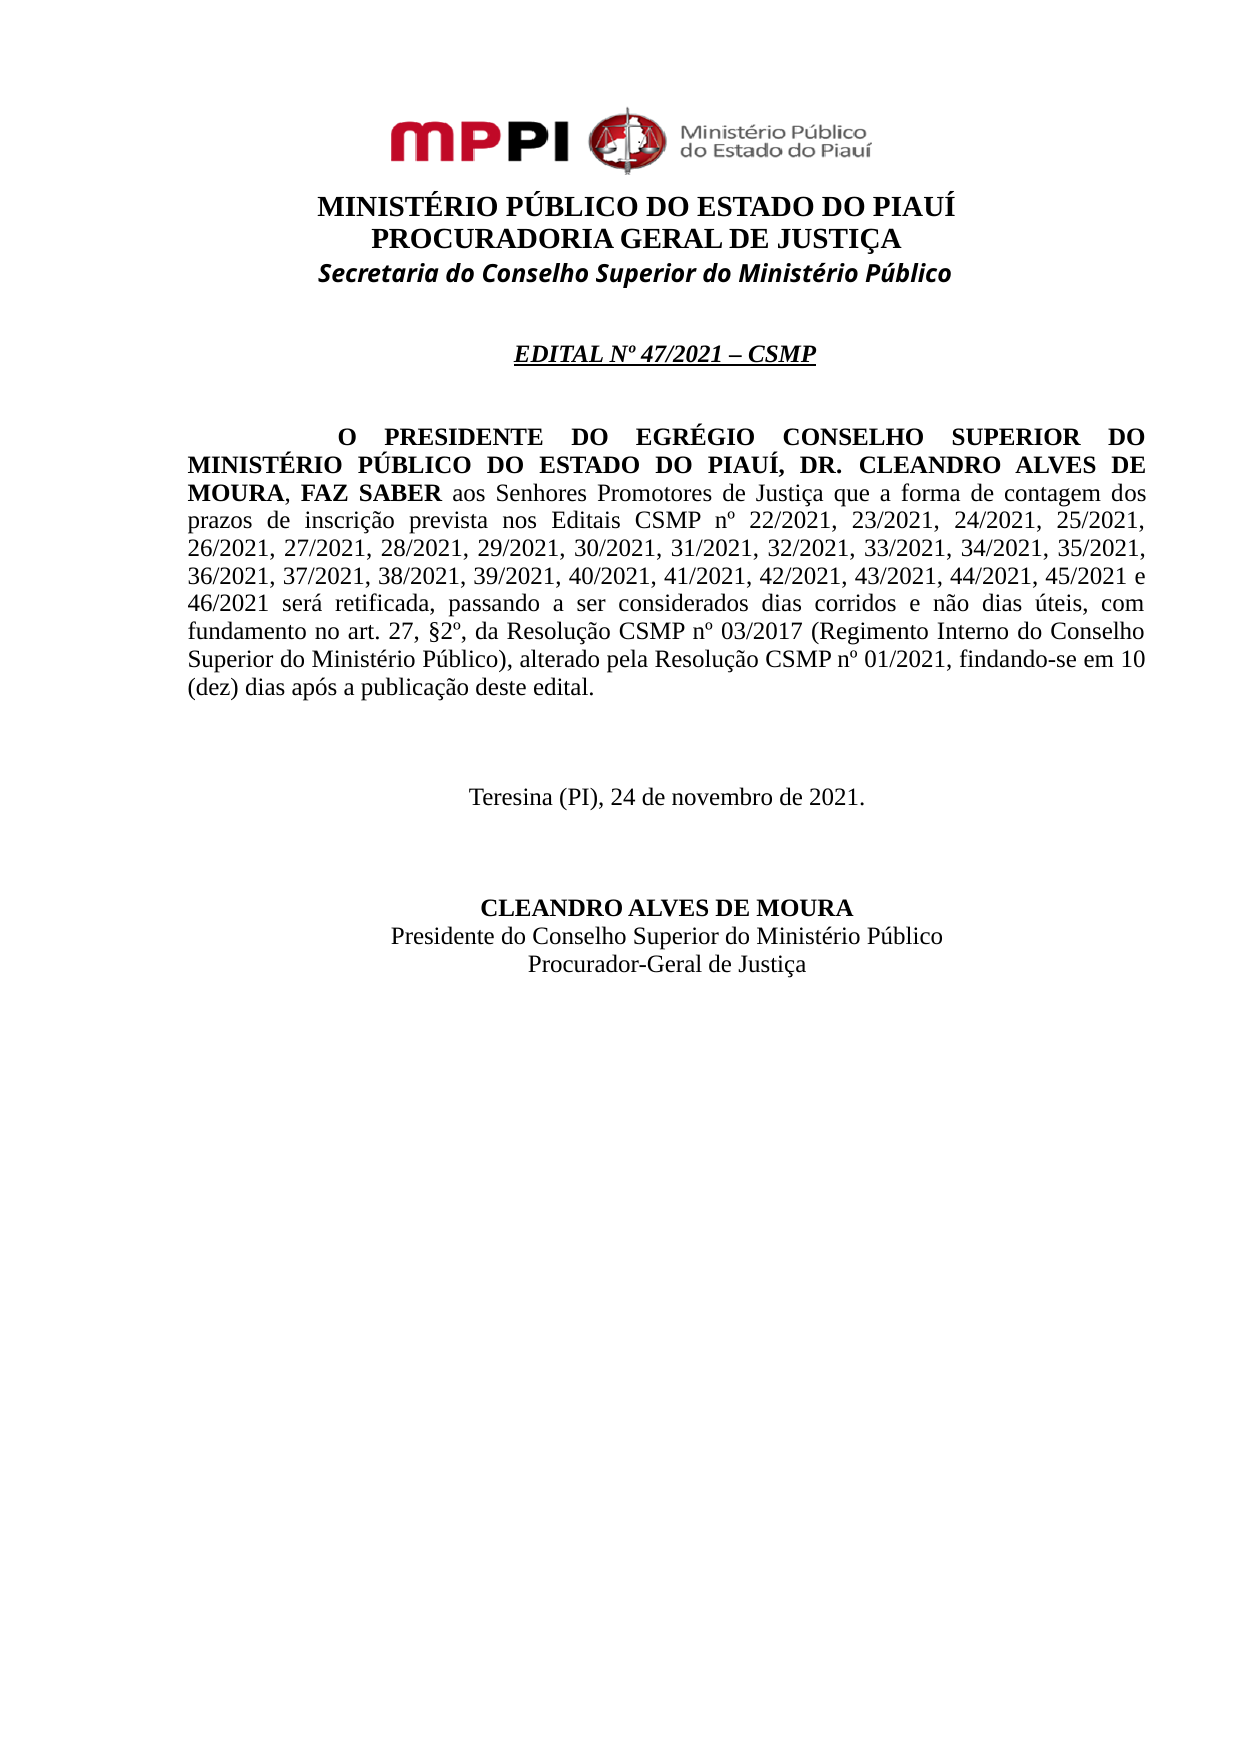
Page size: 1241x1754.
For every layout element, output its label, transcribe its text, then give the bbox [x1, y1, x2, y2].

text Teresina (PI), 24 de novembro de 2021. [187, 783, 1147, 811]
text Presidente do Conselho Superior do Ministério Público [187, 922, 1147, 950]
subtitle EDITAL Nº 47/2021 – CSMP [187, 340, 1145, 368]
text CLEANDRO ALVES DE MOURA [187, 894, 1147, 922]
text Procurador-Geral de Justiça [187, 950, 1147, 977]
text O PRESIDENTE DO EGRÉGIO CONSELHO SUPERIOR DO MINISTÉRIO PÚBLICO DO ESTADO DO PIAUÍ, DR. CLEANDRO ALVES DE MOURA, FAZ SABER aos Senhores Promotores de Justiça que a forma de contagem dos prazos de inscrição prevista nos Editais CSMP nº 22/2021, 23/2021, 24/2021, 25/2021, 26/2021, 27/2021, 28/2021, 29/2021, 30/2021, 31/2021, 32/2021, 33/2021, 34/2021, 35/2021, 36/2021, 37/2021, 38/2021, 39/2021, 40/2021, 41/2021, 42/2021, 43/2021, 44/2021, 45/2021 e 46/2021 será retificada, passando a ser considerados dias corridos e não dias úteis, com fundamento no art. 27, §2º, da Resolução CSMP nº 03/2017 (Regimento Interno do Conselho Superior do Ministério Público), alterado pela Resolução CSMP nº 01/2021, findando-se em 10 (dez) dias após a publicação deste edital. [187, 423, 1146, 700]
